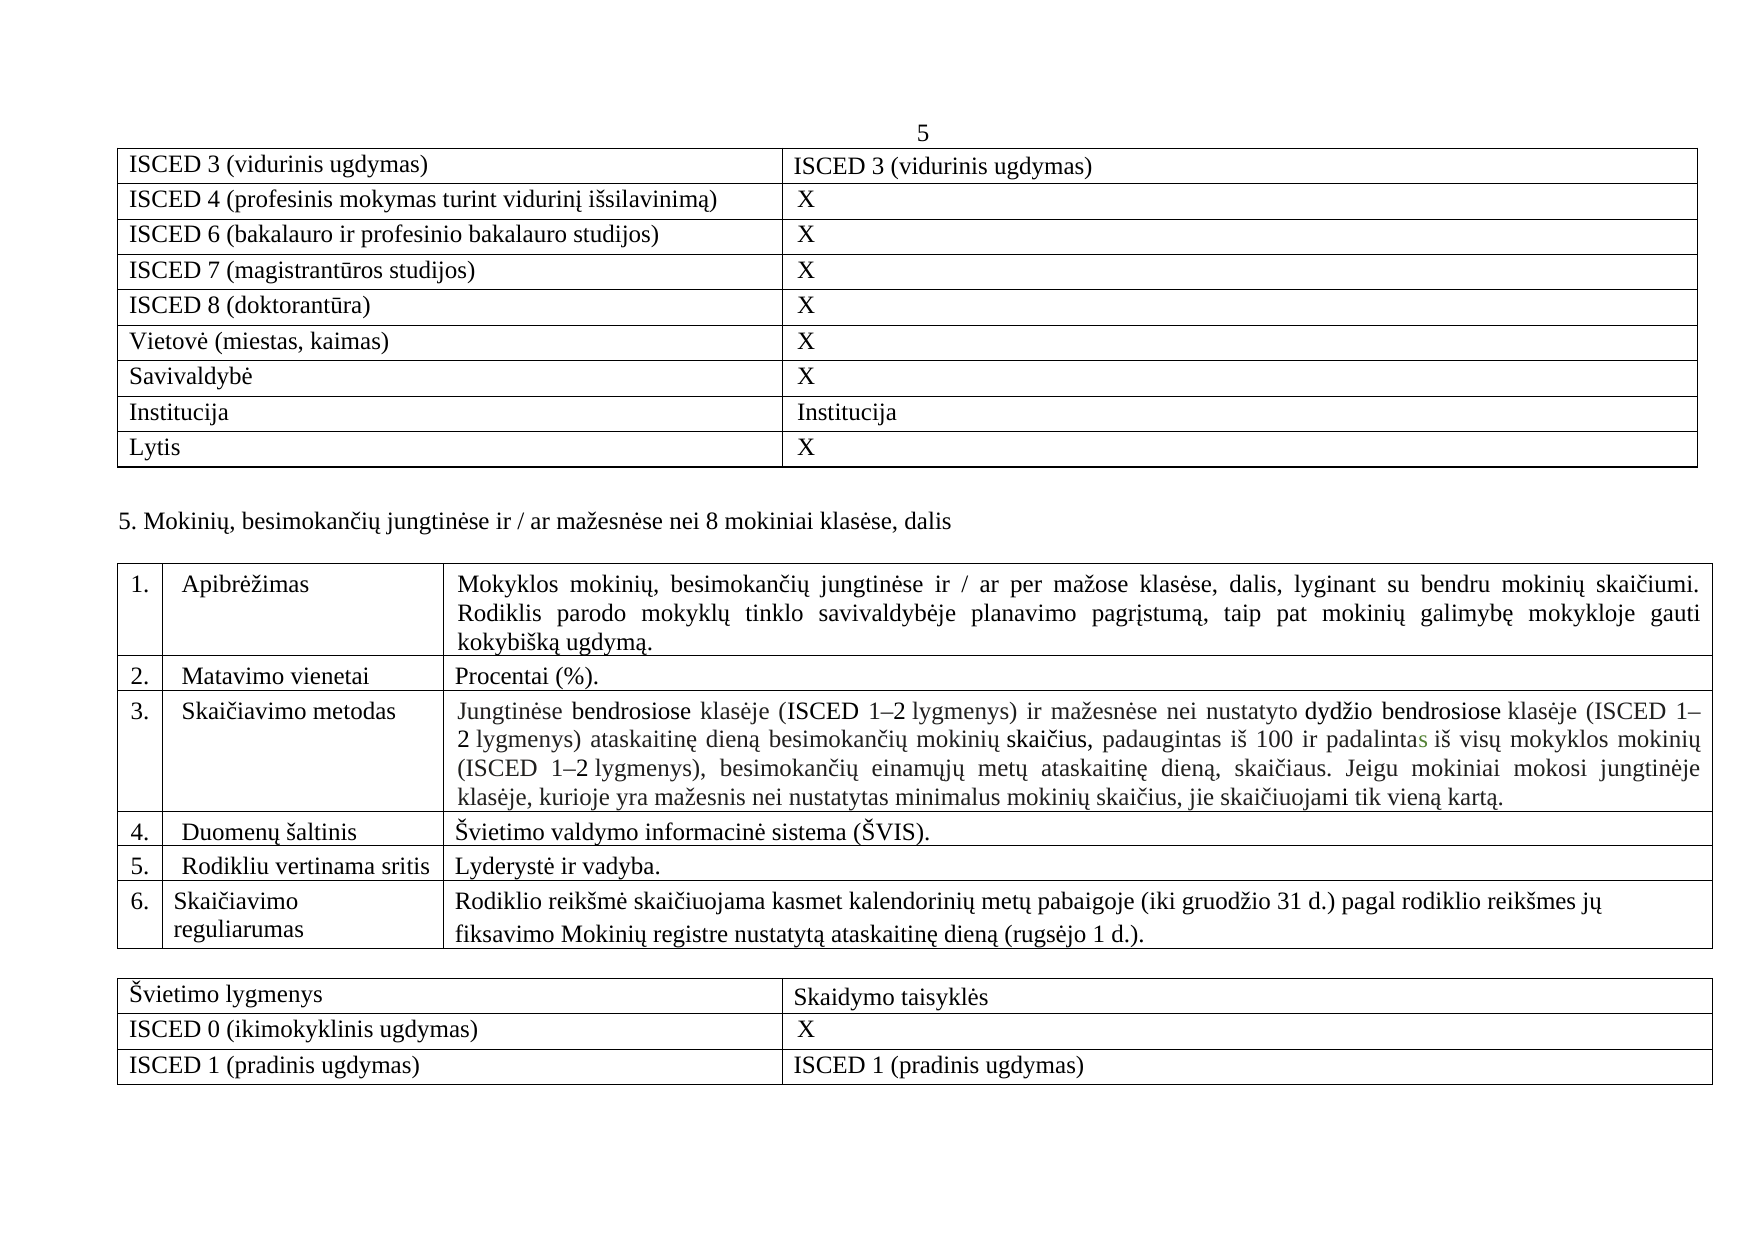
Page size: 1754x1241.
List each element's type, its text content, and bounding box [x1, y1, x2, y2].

table_cell Jungtinėse bendrosiose klasėje (ISCED 1–2 lygmenys) ir mažesnėse nei nustatyto dydžio bendrosiose klasėje (ISCED 1–2 lygmenys) ataskaitinę dieną besimokančių mokinių skaičius, padaugintas iš 100 ir padalintas iš visų mokyklos mokinių (ISCED 1–2 lygmenys), besimokančių einamųjų metų ataskaitinę dieną, skaičiaus. Jeigu mokiniai mokosi jungtinėje klasėje, kurioje yra mažesnis nei nustatytas minimalus mokinių skaičius, jie skaičiuojami tik vieną kartą. [444, 691, 1712, 811]
table_cell X [783, 220, 1697, 254]
table_cell X [783, 290, 1697, 325]
table_cell ISCED 3 (vidurinis ugdymas) [783, 149, 1697, 183]
table_cell Vietovė (miestas, kaimas) [118, 326, 782, 360]
table_cell X [783, 432, 1697, 466]
table_cell Procentai (%). [444, 656, 1712, 690]
table_cell Skaičiavimo metodas [163, 691, 443, 811]
table_header Mokyklos mokinių, besimokančių jungtinėse ir / ar per mažose klasėse, dalis, lyginant su bendru mokinių skaičiumi. Rodiklis parodo mokyklų tinklo savivaldybėje planavimo pagrįstumą, taip pat mokinių galimybę mokykloje gauti kokybišką ugdymą. [444, 564, 1712, 655]
table_cell ISCED 7 (magistrantūros studijos) [118, 255, 782, 289]
table_cell ISCED 3 (vidurinis ugdymas) [118, 149, 782, 183]
table_cell ISCED 4 (profesinis mokymas turint vidurinį išsilavinimą) [118, 184, 782, 218]
table_cell 2. [118, 656, 162, 690]
table_cell 4. [118, 812, 162, 845]
table_cell X [783, 361, 1697, 396]
table_cell Rodikliu vertinama sritis [163, 846, 443, 880]
table_cell Lyderystė ir vadyba. [444, 846, 1712, 880]
table_cell X [783, 184, 1697, 218]
table_header Švietimo lygmenys [118, 979, 782, 1013]
table_header 1. [118, 564, 162, 655]
table_cell Institucija [118, 397, 782, 431]
table_cell Matavimo vienetai [163, 656, 443, 690]
table_cell X [783, 255, 1697, 289]
table_cell X [783, 1014, 1712, 1049]
table_cell ISCED 0 (ikimokyklinis ugdymas) [118, 1014, 782, 1049]
table_cell Institucija [783, 397, 1697, 431]
table_cell Duomenų šaltinis [163, 812, 443, 845]
table_cell Švietimo valdymo informacinė sistema (ŠVIS). [444, 812, 1712, 845]
table_cell Skaičiavimo reguliarumas [163, 881, 443, 948]
table_cell ISCED 6 (bakalauro ir profesinio bakalauro studijos) [118, 220, 782, 254]
table_cell Savivaldybė [118, 361, 782, 396]
table_cell Rodiklio reikšmė skaičiuojama kasmet kalendorinių metų pabaigoje (iki gruodžio 31 d.) pagal rodiklio reikšmes jų fiksavimo Mokinių registre nustatytą ataskaitinę dieną (rugsėjo 1 d.). [444, 881, 1712, 948]
table_header Skaidymo taisyklės [783, 979, 1712, 1013]
table_cell 3. [118, 691, 162, 811]
table_cell ISCED 1 (pradinis ugdymas) [118, 1050, 782, 1084]
table_cell ISCED 1 (pradinis ugdymas) [783, 1050, 1712, 1084]
table_cell X [783, 326, 1697, 360]
table_header Apibrėžimas [163, 564, 443, 655]
text 5. Mokinių, besimokančių jungtinėse ir / ar mažesnėse nei 8 mokiniai klasėse, dalis [118, 506, 1727, 534]
table_cell 6. [118, 881, 162, 948]
table_cell 5. [118, 846, 162, 880]
table_cell Lytis [118, 432, 782, 466]
table_cell ISCED 8 (doktorantūra) [118, 290, 782, 325]
